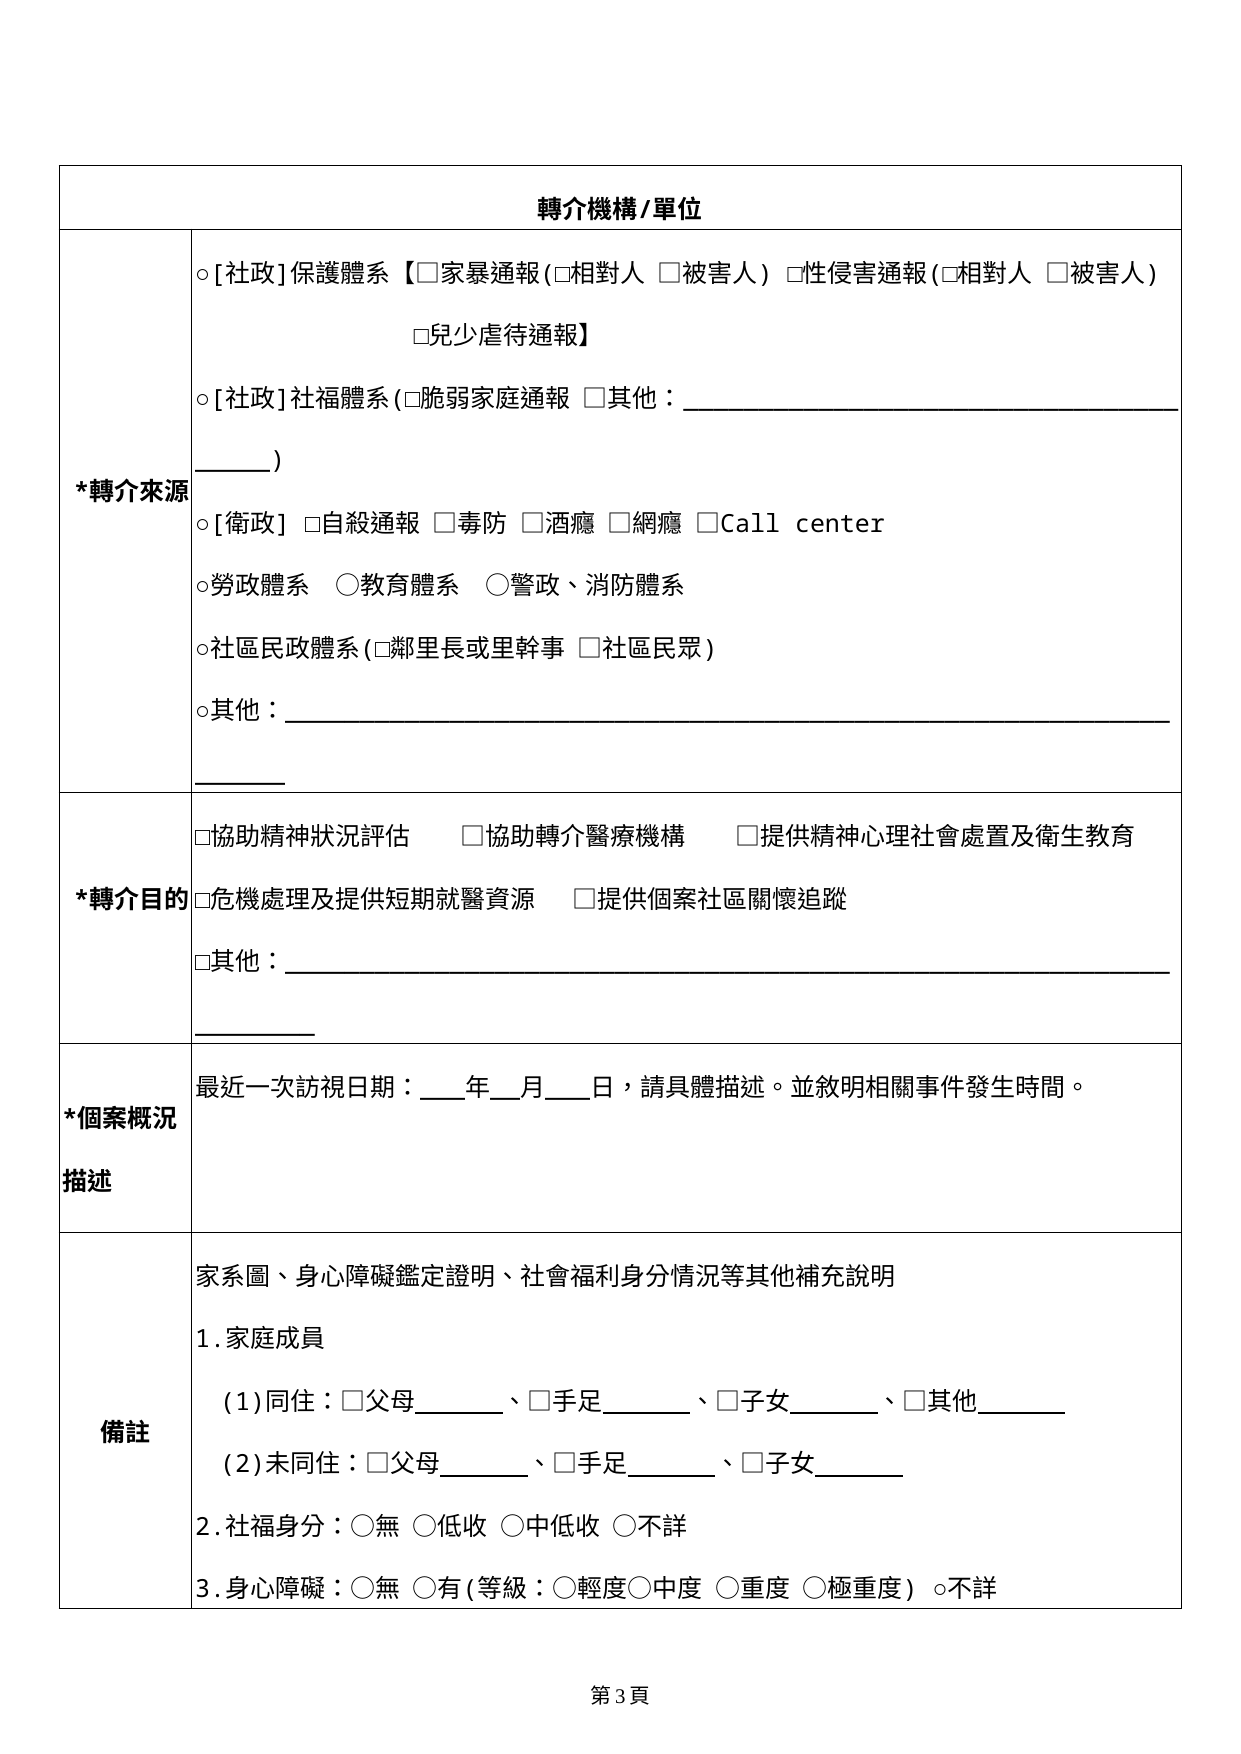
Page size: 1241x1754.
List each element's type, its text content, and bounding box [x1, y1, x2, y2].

table_cell *轉介目的 [60, 793, 191, 1043]
table_cell *轉介來源 [60, 230, 191, 792]
table_cell 備註 [60, 1233, 191, 1608]
table_cell ○[社政]保護體系【□家暴通報(□相對人 □被害人) □性侵害通報(□相對人 □被害人) □兒少虐待通報】 ○[社政]社福體系(□脆弱家庭通報 □其他：______________________________________) ○[衛政] □自殺通報 □毒防 □酒癮 □網癮 □Call center ○勞政體系 ○教育體系 ○警政、消防體系 ○社區民政體系(□鄰里長或里幹事 □社區民眾) ○其他：_________________________________________________________________ [192, 230, 1181, 792]
table_cell □協助精神狀況評估 □協助轉介醫療機構 □提供精神心理社會處置及衛生教育 □危機處理及提供短期就醫資源 □提供個案社區關懷追蹤 □其他：___________________________________________________________________ [192, 793, 1181, 1043]
table_cell *個案概況描述 [60, 1044, 191, 1232]
table_header 轉介機構/單位 [60, 166, 1181, 228]
table_cell 家系圖、身心障礙鑑定證明、社會福利身分情況等其他補充說明 1.家庭成員 (1)同住：□父母 、□手足 、□子女 、□其他 (2)未同住：□父母 、□手足 、□子女 2.社福身分：○無 ○低收 ○中低收 ○不詳 3.身心障礙：○無 ○有(等級：○輕度○中度 ○重度 ○極重度) ○不詳 [192, 1233, 1181, 1608]
table_cell 最近一次訪視日期：___年__月___日，請具體描述。並敘明相關事件發生時間。 [192, 1044, 1181, 1232]
